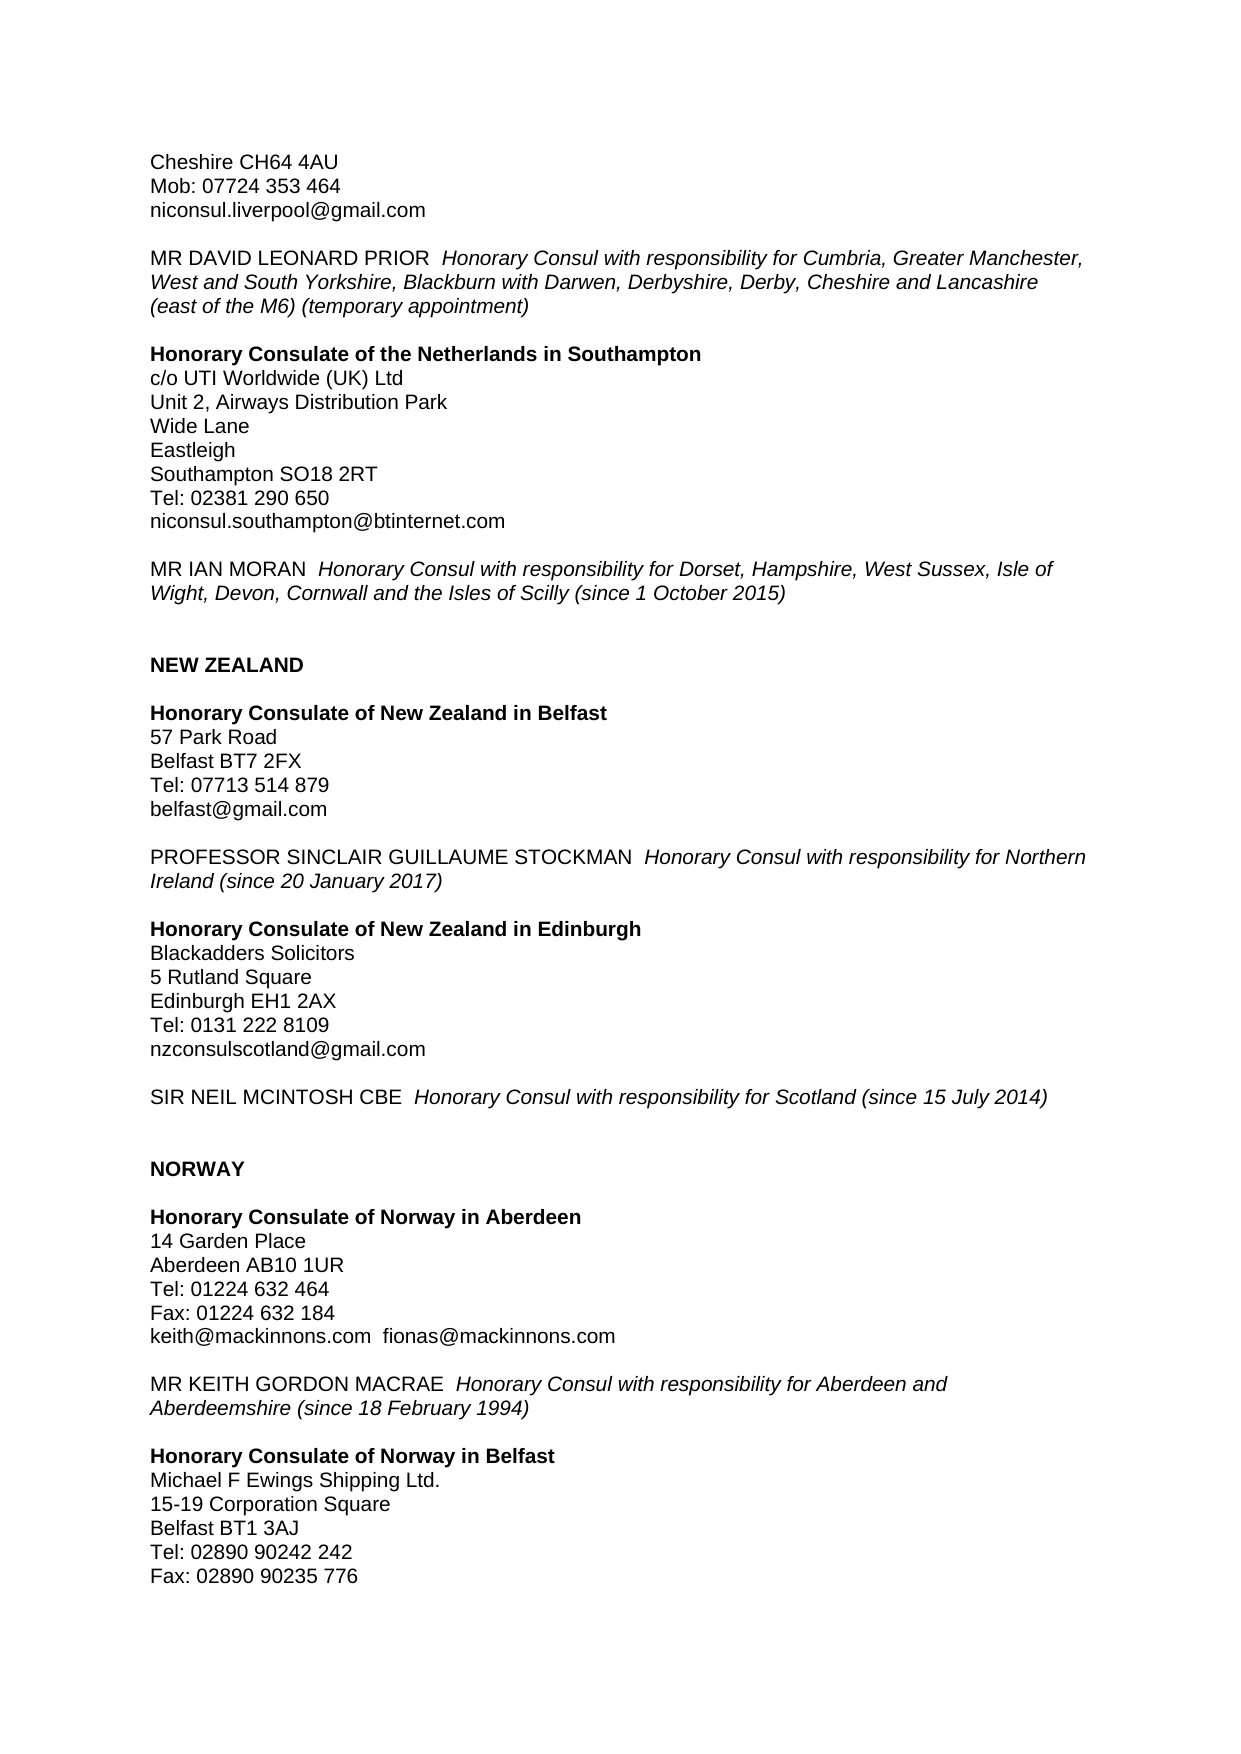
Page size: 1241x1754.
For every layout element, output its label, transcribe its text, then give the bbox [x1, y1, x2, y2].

text 15-19 Corporation Square [150, 1492, 1090, 1516]
text MR DAVID LEONARD PRIOR Honorary Consul with responsibility for Cumbria, Greater Manchester, West and South Yorkshire, Blackburn with Darwen, Derbyshire, Derby, Cheshire and Lancashire (east of the M6) (temporary appointment) [150, 246, 1090, 318]
text Honorary Consulate of Norway in Aberdeen [150, 1204, 1090, 1228]
text Southampton SO18 2RT [150, 461, 1090, 485]
text SIR NEIL MCINTOSH CBE Honorary Consul with responsibility for Scotland (since 15 July 2014) [150, 1085, 1090, 1109]
text NORWAY [150, 1157, 1090, 1181]
text PROFESSOR SINCLAIR GUILLAUME STOCKMAN Honorary Consul with responsibility for Northern Ireland (since 20 January 2017) [150, 845, 1090, 893]
text keith@mackinnons.com fionas@mackinnons.com [150, 1324, 1090, 1348]
text Edinburgh EH1 2AX [150, 989, 1090, 1013]
text Tel: 01224 632 464 [150, 1276, 1090, 1300]
text 14 Garden Place [150, 1228, 1090, 1252]
text Cheshire CH64 4AU [150, 150, 1090, 174]
text Fax: 01224 632 184 [150, 1300, 1090, 1324]
text Fax: 02890 90235 776 [150, 1564, 1090, 1588]
text Honorary Consulate of the Netherlands in Southampton [150, 342, 1090, 366]
text Tel: 0131 222 8109 [150, 1013, 1090, 1037]
text c/o UTI Worldwide (UK) Ltd [150, 366, 1090, 389]
text Blackadders Solicitors [150, 941, 1090, 965]
text Unit 2, Airways Distribution Park [150, 389, 1090, 413]
text Belfast BT1 3AJ [150, 1516, 1090, 1540]
text niconsul.liverpool@gmail.com [150, 198, 1090, 222]
text 57 Park Road [150, 725, 1090, 749]
text niconsul.southampton@btinternet.com [150, 509, 1090, 533]
text nzconsulscotland@gmail.com [150, 1037, 1090, 1061]
text Tel: 07713 514 879 [150, 773, 1090, 797]
text Honorary Consulate of New Zealand in Edinburgh [150, 917, 1090, 941]
text Tel: 02890 90242 242 [150, 1540, 1090, 1564]
text belfast@gmail.com [150, 797, 1090, 821]
text Wide Lane [150, 413, 1090, 437]
text Tel: 02381 290 650 [150, 485, 1090, 509]
text Honorary Consulate of New Zealand in Belfast [150, 701, 1090, 725]
text Eastleigh [150, 437, 1090, 461]
text NEW ZEALAND [150, 653, 1090, 677]
text Aberdeen AB10 1UR [150, 1252, 1090, 1276]
text MR KEITH GORDON MACRAE Honorary Consul with responsibility for Aberdeen and Aberdeemshire (since 18 February 1994) [150, 1372, 1090, 1420]
text MR IAN MORAN Honorary Consul with responsibility for Dorset, Hampshire, West Sussex, Isle of Wight, Devon, Cornwall and the Isles of Scilly (since 1 October 2015) [150, 557, 1090, 605]
text 5 Rutland Square [150, 965, 1090, 989]
text Belfast BT7 2FX [150, 749, 1090, 773]
text Michael F Ewings Shipping Ltd. [150, 1468, 1090, 1492]
text Honorary Consulate of Norway in Belfast [150, 1444, 1090, 1468]
text Mob: 07724 353 464 [150, 174, 1090, 198]
